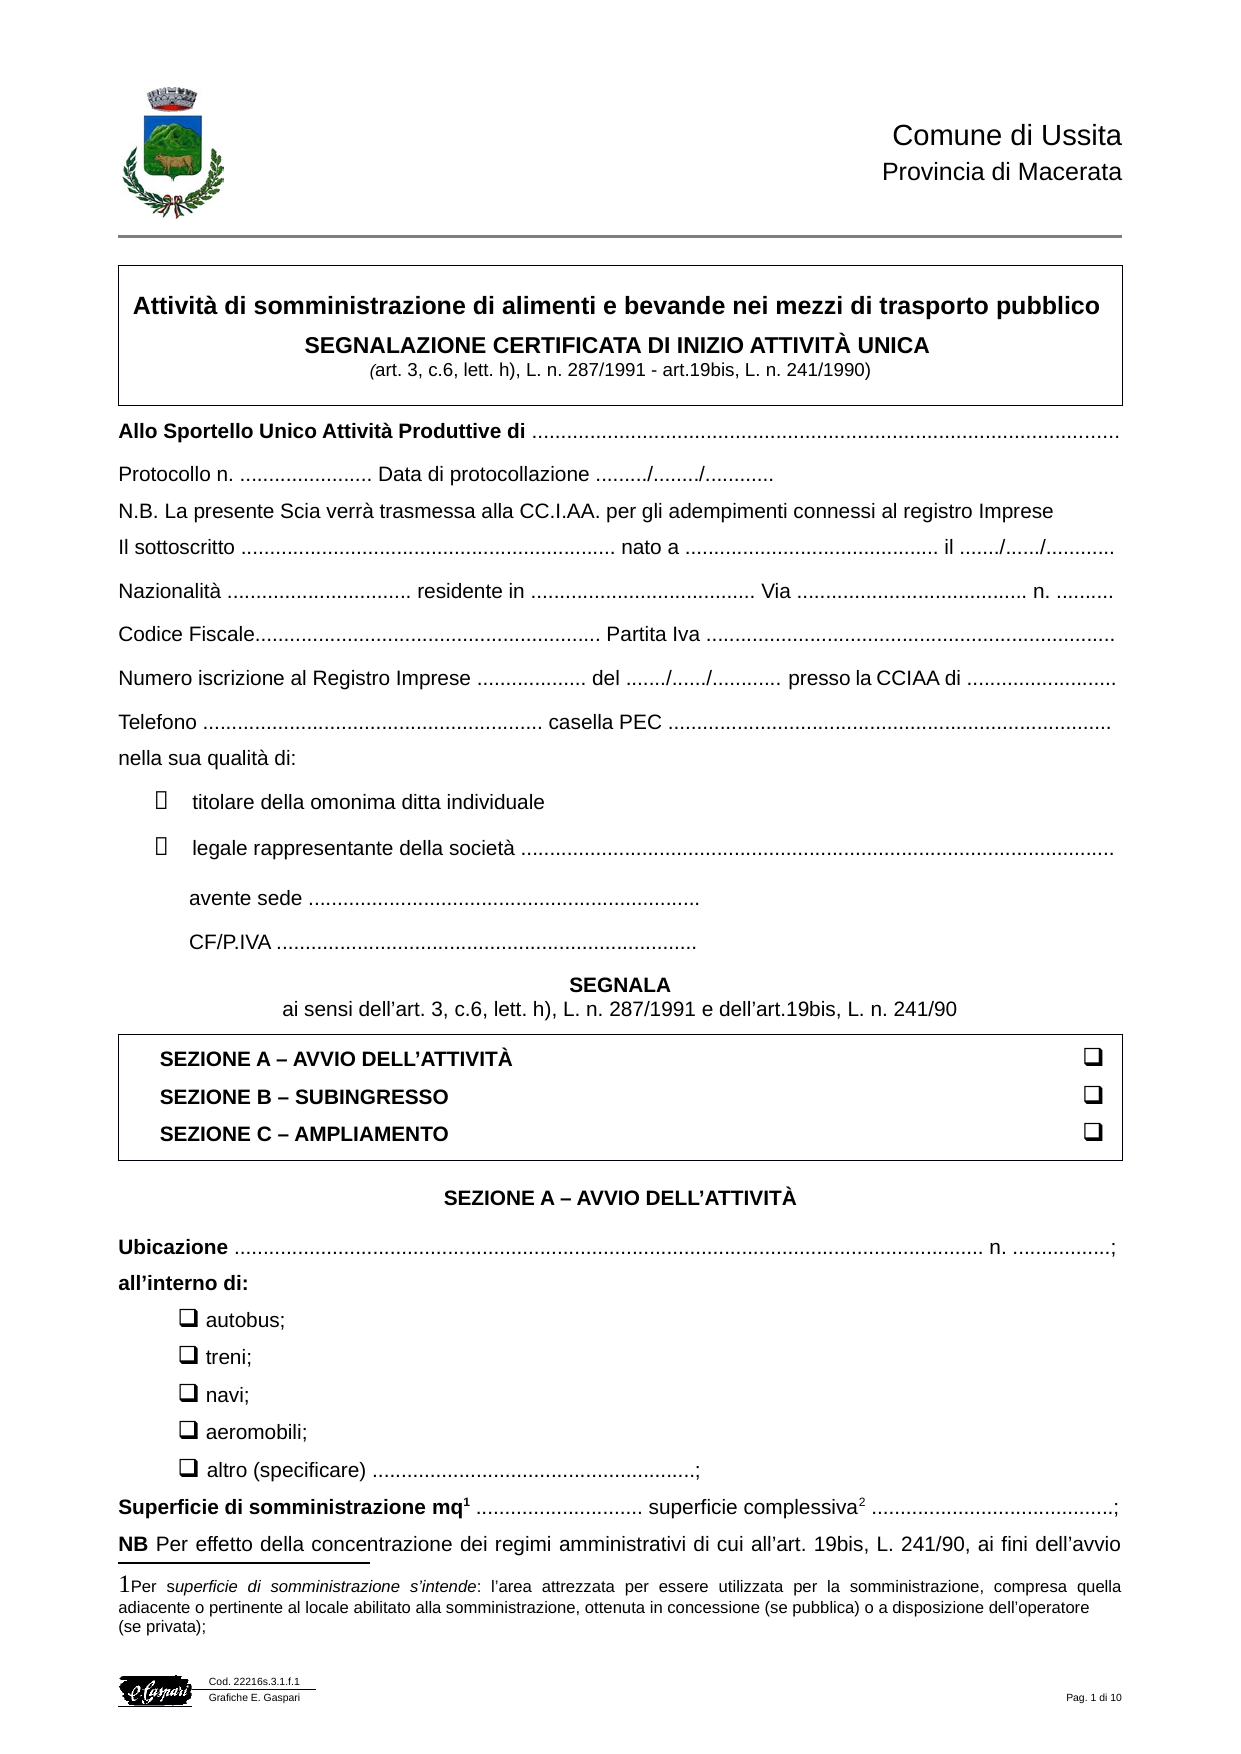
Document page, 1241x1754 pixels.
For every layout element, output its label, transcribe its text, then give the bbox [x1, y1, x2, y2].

text Per superficie di somministrazione s’intende: l’area attrezzata per essere utilizzata per la somministrazione, compresa quella adiacente o pertinente al locale abilitato alla somministrazione, ottenuta in concessione (se pubblica) o a disposizione dell’operatore [118, 1569, 1122, 1617]
text SEGNALA [118, 973, 1122, 997]
picture [122, 152, 224, 157]
text  titolare della omonima ditta individuale [153, 782, 1122, 817]
text SEZIONE A – AVVIO DELL’ATTIVITÀ [118, 1186, 1122, 1209]
text NB Per effetto della concentrazione dei regimi amministrativi di cui all’art. 19bis, L. 241/90, ai fini dell’avvio [118, 1531, 1122, 1555]
text N.B. La presente Scia verrà trasmessa alla CC.I.AA. per gli adempimenti connessi al registro Imprese [118, 498, 1122, 522]
text Il sottoscritto ................................................................. nato a ............................................ il ......./....../............ [118, 535, 1122, 559]
table_header SEZIONE A – AVVIO DELL’ATTIVITÀ  SEZIONE B – SUBINGRESSO  SEZIONE C – AMPLIAMENTO  [119, 1035, 1122, 1159]
text Superficie di somministrazione mq ............................. superficie complessiva ..........................................; [118, 1495, 1122, 1519]
text  aeromobili; [177, 1420, 1122, 1445]
text  navi; [177, 1382, 1122, 1407]
picture [118, 1674, 192, 1706]
text Ubicazione .................................................................................................................................. n. .................; [118, 1234, 1122, 1258]
text Protocollo n. ....................... Data di protocollazione ........./......../............ [118, 462, 1122, 486]
text (se privata); [118, 1617, 1122, 1636]
picture [122, 185, 224, 219]
picture [122, 87, 224, 118]
text  autobus; [177, 1307, 1122, 1332]
text  treni; [177, 1345, 1122, 1370]
text Nazionalità ................................ residente in ....................................... Via ........................................ n. .......... [118, 579, 1122, 603]
text Telefono ........................................................... casella PEC ............................................................................. [118, 709, 1122, 733]
text Numero iscrizione al Registro Imprese ................... del ......./....../............ presso la CCIAA di .......................... [118, 666, 1122, 690]
text avente sede .................................................................... [189, 886, 1122, 910]
table_header Attività di somministrazione di alimenti e bevande nei mezzi di trasporto pubblico SEGNALAZIONE CERTIFICATA DI INIZIO ATTIVITÀ UNICA (art. 3, c.6, lett. h), L. n. 287/1991 - art.19bis, L. n. 241/1990) [119, 266, 1122, 405]
text Allo Sportello Unico Attività Produttive di [118, 418, 1122, 442]
text  altro (specificare) ........................................................; [177, 1457, 1122, 1482]
text  legale rappresentante della società ....................................................................................................... [153, 829, 1122, 863]
text all’interno di: [118, 1271, 1122, 1295]
text nella sua qualità di: [118, 746, 1122, 770]
text Provincia di Macerata [118, 157, 1122, 185]
text ai sensi dell’art. 3, c.6, lett. h), L. n. 287/1991 e dell’art.19bis, L. n. 241/90 [118, 997, 1122, 1021]
text CF/P.IVA ......................................................................... [189, 929, 1122, 953]
text Codice Fiscale............................................................ Partita Iva ....................................................................... [118, 622, 1122, 646]
text Comune di Ussita [118, 118, 1122, 152]
